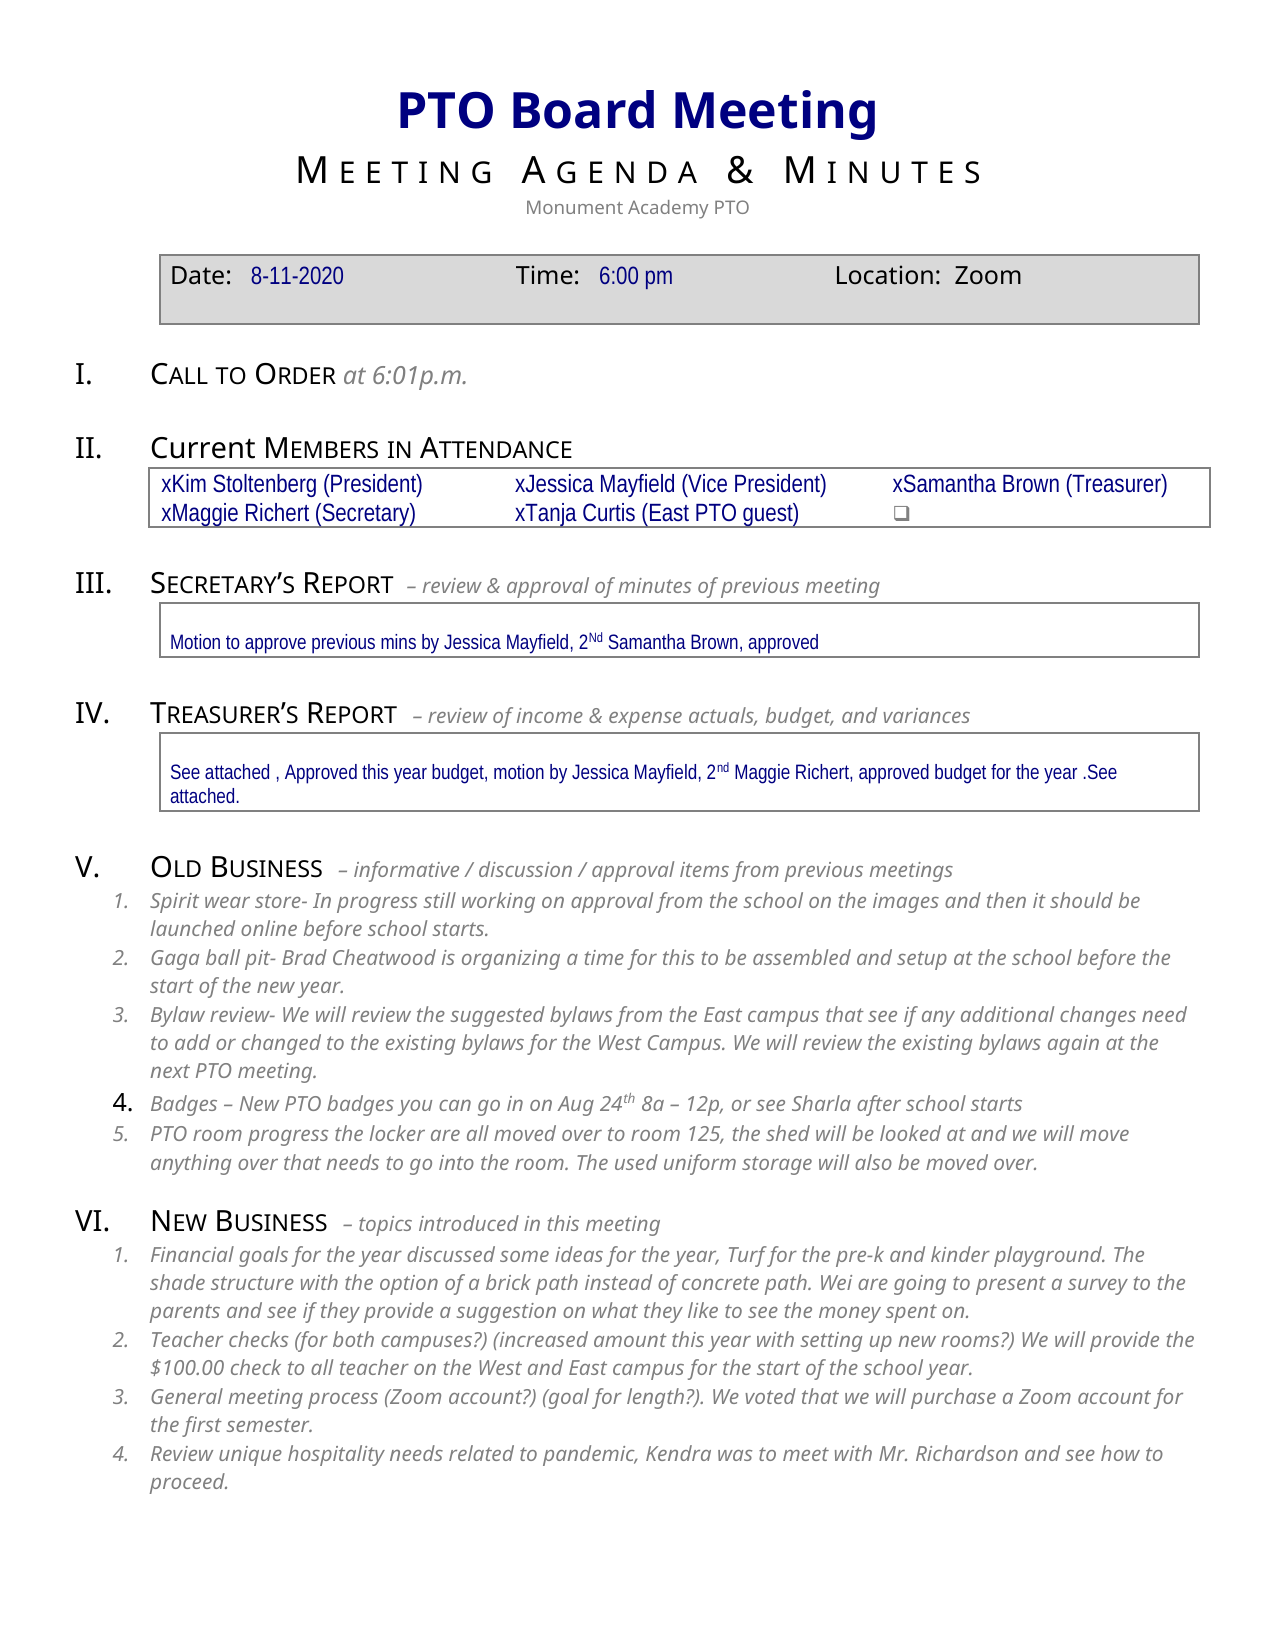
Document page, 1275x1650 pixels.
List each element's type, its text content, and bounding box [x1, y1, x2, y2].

text IV. Treasurer’s Report – review of income & expense actuals, budget, and variances [75, 692, 1200, 732]
list Badges – New PTO badges you can go in on Aug 24th 8a – 12p, or see Sharla after school starts [112, 1085, 1200, 1119]
table_header xKim Stoltenberg (President) [150, 469, 503, 498]
text Date: 8-11-2020 Time: 6:00 pm Location: Zoom [161, 256, 1198, 323]
table_header xJessica Mayfield (Vice President) [503, 469, 880, 498]
text II. Current Members in Attendance [75, 427, 1200, 467]
list General meeting process (Zoom account?) (goal for length?). We voted that we will purchase a Zoom account for the first semester. [112, 1382, 1200, 1439]
text VI. New Business – topics introduced in this meeting [75, 1200, 1200, 1240]
text M e e t i n g A g e n d a & M i n u t e s [75, 143, 1200, 194]
list Teacher checks (for both campuses?) (increased amount this year with setting up new rooms?) We will provide the $100.00 check to all teacher on the West and East campus for the start of the school year. [112, 1325, 1200, 1382]
list Bylaw review- We will review the suggested bylaws from the East campus that see if any additional changes need to add or changed to the existing bylaws for the West Campus. We will review the existing bylaws again at the next PTO meeting. [112, 1000, 1200, 1085]
text Motion to approve previous mins by Jessica Mayfield, 2Nd Samantha Brown, approved [161, 626, 1198, 656]
text See attached , Approved this year budget, motion by Jessica Mayfield, 2nd Maggie Richert, approved budget for the year .See attached. [161, 756, 1198, 810]
list Financial goals for the year discussed some ideas for the year, Turf for the pre-k and kinder playground. The shade structure with the option of a brick path instead of concrete path. Wei are going to present a survey to the parents and see if they provide a suggestion on what they like to see the money spent on. [112, 1240, 1200, 1325]
text V. Old Business – informative / discussion / approval items from previous meetings [75, 846, 1200, 886]
list Review unique hospitality needs related to pandemic, Kendra was to meet with Mr. Richardson and see how to proceed. [112, 1439, 1200, 1496]
table_cell xMaggie Richert (Secretary) [150, 498, 503, 526]
text III. Secretary’s Report – review & approval of minutes of previous meeting [75, 562, 1200, 602]
text PTO Board Meeting [75, 75, 1200, 143]
text Monument Academy PTO [75, 194, 1200, 220]
table_header xSamantha Brown (Treasurer) [880, 469, 1209, 498]
table_cell [880, 498, 1209, 526]
text I. Call to Order at 6:01p.m. [75, 353, 1200, 393]
list PTO room progress the locker are all moved over to room 125, the shed will be looked at and we will move anything over that needs to go into the room. The used uniform storage will also be moved over. [112, 1119, 1200, 1176]
list Spirit wear store- In progress still working on approval from the school on the images and then it should be launched online before school starts. [112, 886, 1200, 943]
table_cell xTanja Curtis (East PTO guest) [503, 498, 880, 526]
list Gaga ball pit- Brad Cheatwood is organizing a time for this to be assembled and setup at the school before the start of the new year. [112, 943, 1200, 1000]
